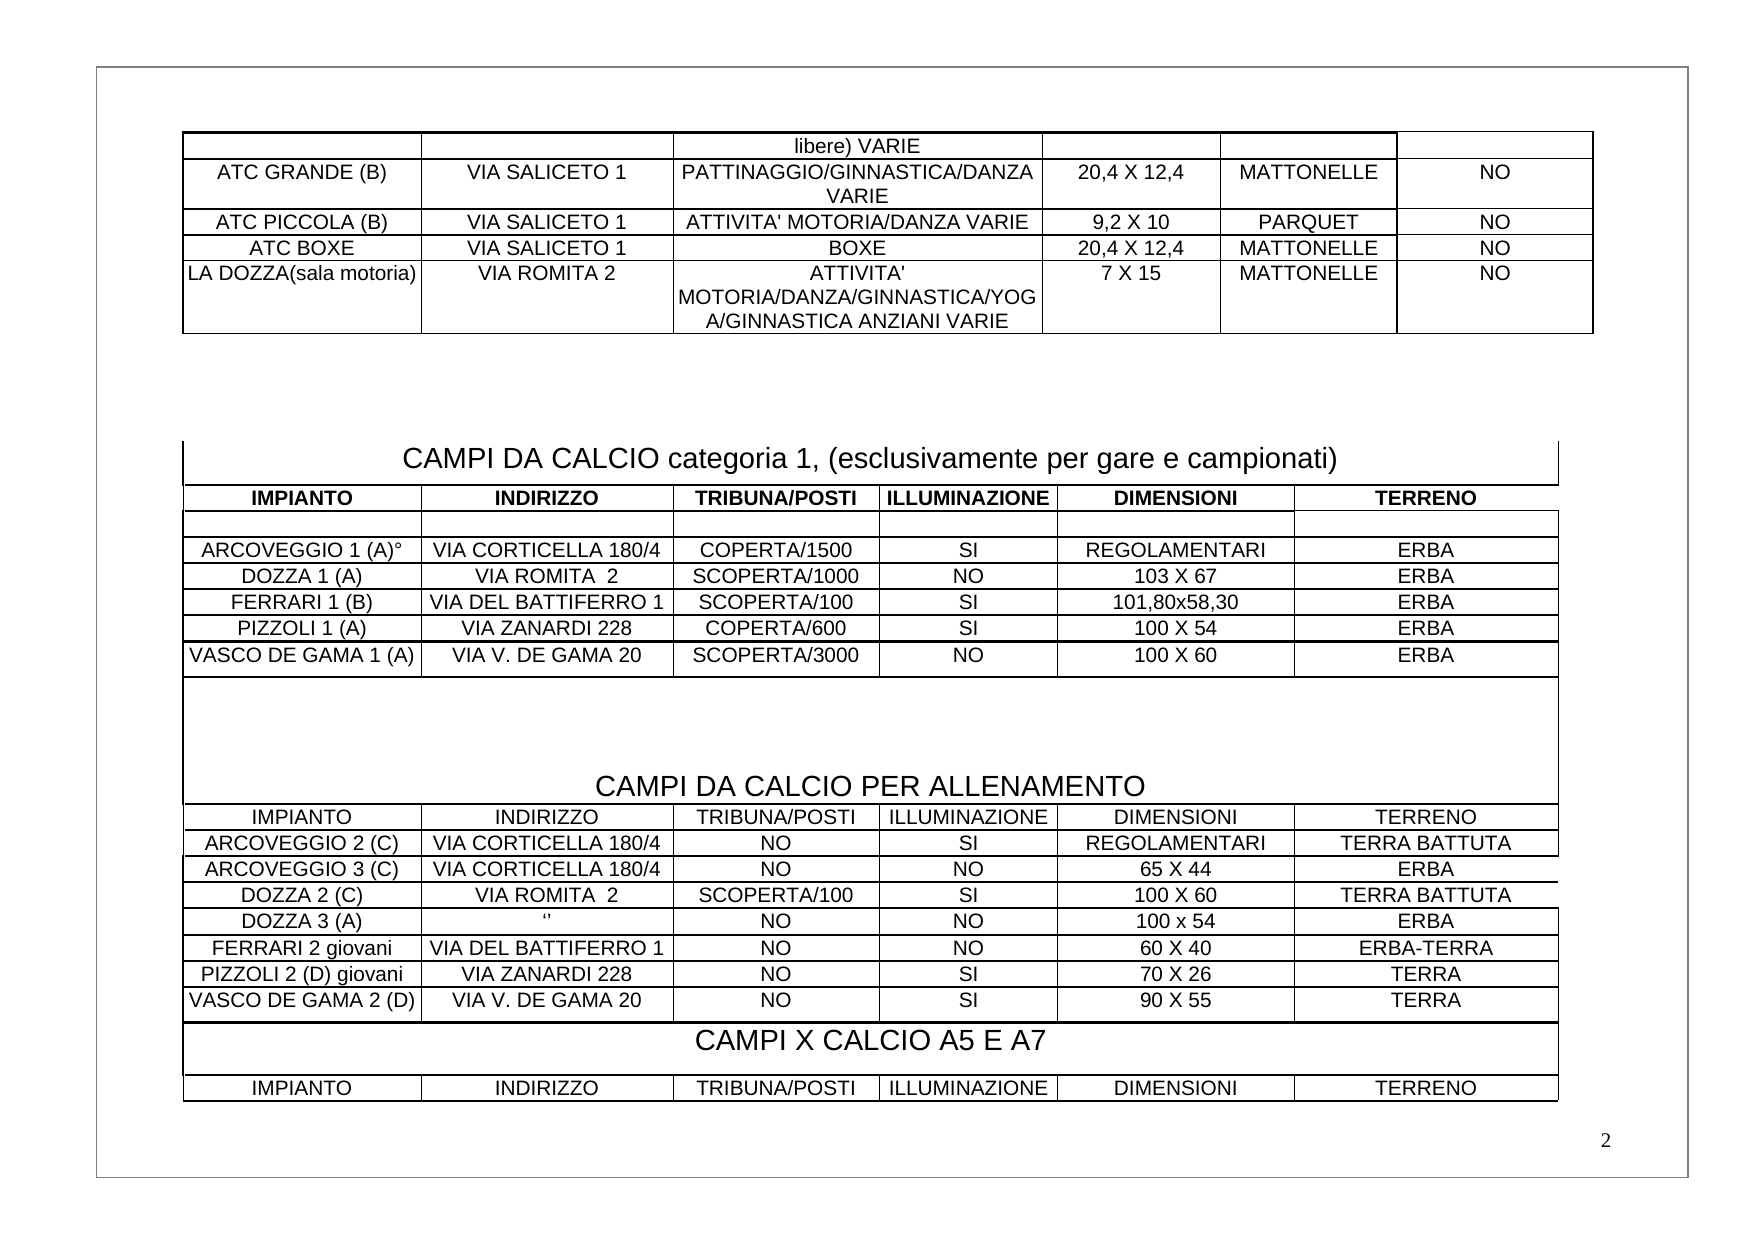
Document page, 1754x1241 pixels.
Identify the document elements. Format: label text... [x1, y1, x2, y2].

table_cell [1580, 855, 1586, 881]
table_cell PARQUET [1221, 210, 1396, 233]
table_cell VIA ZANARDI 228 [422, 616, 673, 640]
table_cell IMPIANTO [184, 485, 421, 509]
table_cell [183, 374, 1558, 441]
table_cell [1568, 510, 1574, 536]
table_cell [1559, 510, 1567, 536]
table_cell [1586, 881, 1593, 907]
table_cell [880, 512, 1057, 536]
table_cell ATC BOXE [184, 236, 421, 259]
table_cell SCOPERTA/3000 [674, 643, 879, 676]
table_cell DOZZA 2 (C) [184, 883, 421, 907]
table_cell [1586, 1021, 1593, 1074]
table_cell [1574, 855, 1580, 881]
table_cell INDIRIZZO [422, 1076, 673, 1100]
table_cell [1586, 640, 1593, 676]
table_cell [1574, 881, 1580, 907]
table_cell [1558, 855, 1567, 881]
table_cell [1559, 1074, 1567, 1100]
table_cell IMPIANTO [184, 804, 421, 829]
table_cell MATTONELLE [1221, 236, 1396, 259]
table_cell VIA ZANARDI 228 [422, 962, 673, 986]
table_cell [1586, 510, 1593, 536]
table_cell ERBA [1295, 590, 1558, 614]
table_cell VIA V. DE GAMA 20 [422, 643, 673, 676]
table_cell NO [1398, 235, 1592, 259]
table_cell PATTINAGGIO/GINNASTICA/DANZA VARIE [674, 160, 1042, 207]
table_cell TERRENO [1295, 805, 1558, 829]
table_cell CAMPI DA CALCIO PER ALLENAMENTO [184, 678, 1558, 803]
table_cell [1574, 484, 1580, 509]
table_cell ATC GRANDE (B) [184, 160, 421, 207]
table_cell [1586, 536, 1593, 562]
table_cell [1586, 484, 1593, 509]
table_cell [183, 334, 1558, 374]
table_cell ‘’ [422, 909, 673, 933]
table_cell [1580, 562, 1586, 588]
table_cell [1568, 881, 1574, 907]
table_cell [1574, 510, 1580, 536]
table_cell NO [880, 643, 1057, 676]
table_cell 100 x 54 [1058, 909, 1294, 933]
table_cell [422, 512, 673, 536]
table_cell [1586, 374, 1593, 441]
table_cell NO [1398, 209, 1592, 233]
table_cell [1586, 334, 1593, 374]
table_cell 65 X 44 [1058, 857, 1294, 881]
table_cell [1580, 614, 1586, 640]
table_cell FERRARI 2 giovani [184, 936, 421, 959]
table_cell [1568, 934, 1574, 959]
table_cell [1568, 1021, 1574, 1074]
table_cell ERBA [1295, 909, 1558, 933]
table_cell [1586, 907, 1593, 933]
table_cell ATC PICCOLA (B) [184, 210, 421, 233]
table_cell [184, 511, 421, 536]
table_cell 100 X 60 [1058, 643, 1294, 676]
table_cell NO [674, 831, 879, 855]
table_cell VIA SALICETO 1 [422, 160, 673, 207]
table_cell [1574, 640, 1580, 676]
table_cell [1559, 986, 1567, 1021]
table_cell DIMENSIONI [1058, 805, 1294, 829]
table_cell 60 X 40 [1058, 936, 1294, 959]
table_cell 100 X 60 [1058, 883, 1294, 907]
table_cell TRIBUNA/POSTI [674, 805, 879, 829]
table_cell NO [880, 564, 1057, 588]
table_cell 90 X 55 [1058, 988, 1294, 1021]
table_cell [1568, 588, 1574, 614]
table_cell 101,80x58,30 [1058, 590, 1294, 614]
table_cell [1574, 562, 1580, 588]
table_cell NO [674, 857, 879, 881]
table_cell [1574, 1021, 1580, 1074]
table_cell TRIBUNA/POSTI [674, 486, 879, 509]
table_cell [1586, 829, 1593, 855]
table_cell [1568, 960, 1574, 986]
table_cell 20,4 X 12,4 [1043, 236, 1220, 259]
table_cell [1580, 536, 1586, 562]
table_cell COPERTA/600 [674, 616, 879, 640]
table_cell VIA CORTICELLA 180/4 [422, 538, 673, 562]
table_cell NO [880, 857, 1057, 881]
table_cell DIMENSIONI [1058, 486, 1294, 509]
table_cell [1580, 1074, 1586, 1100]
table_cell [1568, 536, 1574, 562]
table_cell ERBA [1295, 538, 1558, 562]
table_cell 20,4 X 12,4 [1043, 160, 1220, 207]
table_cell TERRA BATTUTA [1295, 883, 1558, 907]
table_cell PIZZOLI 1 (A) [184, 616, 421, 640]
table_cell [1586, 588, 1593, 614]
table_cell SCOPERTA/1000 [674, 564, 879, 588]
table_cell MATTONELLE [1221, 261, 1396, 332]
table_cell NO [674, 962, 879, 986]
table_cell SI [880, 988, 1057, 1021]
table_cell DOZZA 3 (A) [184, 909, 421, 933]
table_cell [1558, 484, 1567, 509]
table_cell ERBA [1295, 564, 1558, 588]
table_cell TERRA [1295, 988, 1558, 1021]
table_cell SI [880, 616, 1057, 640]
table_cell NO [674, 909, 879, 933]
table_cell [1559, 1021, 1567, 1074]
table_cell NO [674, 988, 879, 1021]
table_cell [1568, 829, 1574, 855]
table_cell [1559, 803, 1567, 829]
table_cell [1586, 562, 1593, 588]
table_cell TERRA BATTUTA [1295, 831, 1558, 855]
table_cell REGOLAMENTARI [1058, 538, 1294, 562]
table_cell [1295, 511, 1558, 536]
table_cell [1398, 132, 1592, 157]
table_cell [1559, 907, 1567, 933]
table_cell [1580, 676, 1586, 803]
table_cell TRIBUNA/POSTI [674, 1076, 879, 1100]
table_cell [422, 134, 673, 157]
table_cell [1568, 986, 1574, 1021]
table_cell [1558, 374, 1567, 441]
table_cell [1574, 334, 1580, 374]
table_cell [1586, 441, 1593, 483]
table_cell [1568, 562, 1574, 588]
table_cell [1586, 614, 1593, 640]
table_cell [1568, 441, 1574, 483]
table_cell BOXE [674, 236, 1042, 259]
table_cell NO [880, 909, 1057, 933]
table_cell [1574, 441, 1580, 483]
table_cell [1559, 934, 1567, 959]
table_cell CAMPI X CALCIO A5 E A7 [184, 1024, 1558, 1074]
table_cell [1580, 907, 1586, 933]
table_cell [1574, 536, 1580, 562]
table_cell [1568, 907, 1574, 933]
table_cell [1574, 803, 1580, 829]
table_cell [1559, 588, 1567, 614]
table_cell [1574, 934, 1580, 959]
table_cell [1586, 934, 1593, 959]
table_cell [1221, 134, 1396, 157]
table_cell [1580, 803, 1586, 829]
table_cell [674, 512, 879, 536]
table_cell ERBA-TERRA [1295, 936, 1558, 959]
table_cell [1586, 803, 1593, 829]
table_cell [1580, 484, 1586, 509]
table_cell [1580, 374, 1586, 441]
table_cell [1568, 855, 1574, 881]
table_cell INDIRIZZO [422, 805, 673, 829]
table_cell [1558, 881, 1567, 907]
table_cell SI [880, 883, 1057, 907]
table_cell [1574, 907, 1580, 933]
table_cell TERRENO [1295, 486, 1558, 509]
table_cell ARCOVEGGIO 1 (A)° [184, 538, 421, 562]
table_cell SI [880, 538, 1057, 562]
table_cell FERRARI 1 (B) [184, 590, 421, 614]
table_cell [1559, 614, 1567, 640]
table_cell MATTONELLE [1221, 160, 1396, 207]
table_cell ILLUMINAZIONE [880, 805, 1057, 829]
table_cell [184, 134, 421, 157]
table_cell SI [880, 962, 1057, 986]
table_cell [1058, 512, 1294, 536]
table_cell [1559, 676, 1567, 803]
table_cell CAMPI DA CALCIO categoria 1, (esclusivamente per gare e campionati) [184, 441, 1558, 483]
table_cell DIMENSIONI [1058, 1076, 1294, 1100]
table_cell [1580, 640, 1586, 676]
table_cell VASCO DE GAMA 1 (A) [184, 643, 421, 676]
table_cell [1580, 960, 1586, 986]
table_cell [1568, 803, 1574, 829]
table_cell ERBA [1295, 857, 1558, 881]
table_cell [1568, 640, 1574, 676]
table_cell VIA ROMITA 2 [422, 883, 673, 907]
table_cell ERBA [1295, 643, 1558, 676]
table_cell [1586, 986, 1593, 1021]
table_cell libere) VARIE [674, 134, 1042, 157]
table_cell [1568, 484, 1574, 509]
table_cell PIZZOLI 2 (D) giovani [184, 962, 421, 986]
table_cell [1574, 588, 1580, 614]
table_cell [1568, 614, 1574, 640]
table_cell [1580, 881, 1586, 907]
table_cell 9,2 X 10 [1043, 210, 1220, 233]
table_cell [1574, 374, 1580, 441]
table_cell ILLUMINAZIONE [880, 1076, 1057, 1100]
table_cell [1574, 960, 1580, 986]
table_cell [1559, 562, 1567, 588]
table_cell [1559, 536, 1567, 562]
table_cell IMPIANTO [184, 1075, 421, 1100]
table_cell [1586, 960, 1593, 986]
table_cell NO [1398, 261, 1592, 332]
table_cell [1580, 588, 1586, 614]
table_cell 100 X 54 [1058, 616, 1294, 640]
table_cell [1568, 1074, 1574, 1100]
table_cell [1586, 676, 1593, 803]
table_cell VIA SALICETO 1 [422, 236, 673, 259]
table_cell [1580, 829, 1586, 855]
table_cell [1568, 334, 1574, 374]
table_cell [1580, 510, 1586, 536]
table_cell NO [674, 936, 879, 959]
table_cell ATTIVITA' MOTORIA/DANZA/GINNASTICA/YOGA/GINNASTICA ANZIANI VARIE [674, 261, 1042, 332]
table_cell ERBA [1295, 616, 1558, 640]
table_cell [1559, 640, 1567, 676]
table_cell [1574, 1074, 1580, 1100]
table_cell 103 X 67 [1058, 564, 1294, 588]
table_cell VIA SALICETO 1 [422, 210, 673, 233]
table_cell [1580, 334, 1586, 374]
table_cell NO [1398, 159, 1592, 207]
table_cell [1580, 441, 1586, 483]
table_cell [1574, 676, 1580, 803]
table_cell [1580, 986, 1586, 1021]
table_cell [1574, 986, 1580, 1021]
table_cell ARCOVEGGIO 2 (C) [184, 830, 421, 855]
table_cell ATTIVITA' MOTORIA/DANZA VARIE [674, 210, 1042, 233]
table_cell DOZZA 1 (A) [184, 564, 421, 588]
table_cell VIA DEL BATTIFERRO 1 [422, 936, 673, 959]
table_cell 7 X 15 [1043, 261, 1220, 332]
table_cell [1580, 1021, 1586, 1074]
table_cell [1574, 829, 1580, 855]
table_cell 70 X 26 [1058, 962, 1294, 986]
table_cell TERRENO [1295, 1076, 1558, 1100]
table_cell ILLUMINAZIONE [880, 486, 1057, 509]
table_cell NO [880, 936, 1057, 959]
table_cell SCOPERTA/100 [674, 883, 879, 907]
table_cell VIA CORTICELLA 180/4 [422, 857, 673, 881]
table_cell SI [880, 590, 1057, 614]
table_cell VIA ROMITA 2 [422, 261, 673, 332]
table_cell [1568, 676, 1574, 803]
table_cell TERRA [1295, 962, 1558, 986]
table_cell [1559, 960, 1567, 986]
table_cell SI [880, 831, 1057, 855]
table_cell SCOPERTA/100 [674, 590, 879, 614]
table_cell COPERTA/1500 [674, 538, 879, 562]
table_cell [1586, 855, 1593, 881]
table_cell [1574, 614, 1580, 640]
table_cell [1580, 934, 1586, 959]
table_cell [1559, 441, 1567, 483]
table_cell VIA DEL BATTIFERRO 1 [422, 590, 673, 614]
table_cell LA DOZZA(sala motoria) [184, 261, 421, 332]
table_cell ARCOVEGGIO 3 (C) [184, 856, 421, 881]
table_cell [1043, 134, 1220, 157]
table_cell REGOLAMENTARI [1058, 831, 1294, 855]
table_cell [1568, 374, 1574, 441]
table_cell [1558, 334, 1567, 374]
table_cell [1559, 829, 1567, 855]
table_cell VIA V. DE GAMA 20 [422, 988, 673, 1021]
table_cell [1586, 1074, 1593, 1100]
table_cell VIA ROMITA 2 [422, 564, 673, 588]
table_cell INDIRIZZO [422, 486, 673, 509]
table_cell VIA CORTICELLA 180/4 [422, 831, 673, 855]
table_cell VASCO DE GAMA 2 (D) [184, 988, 421, 1021]
